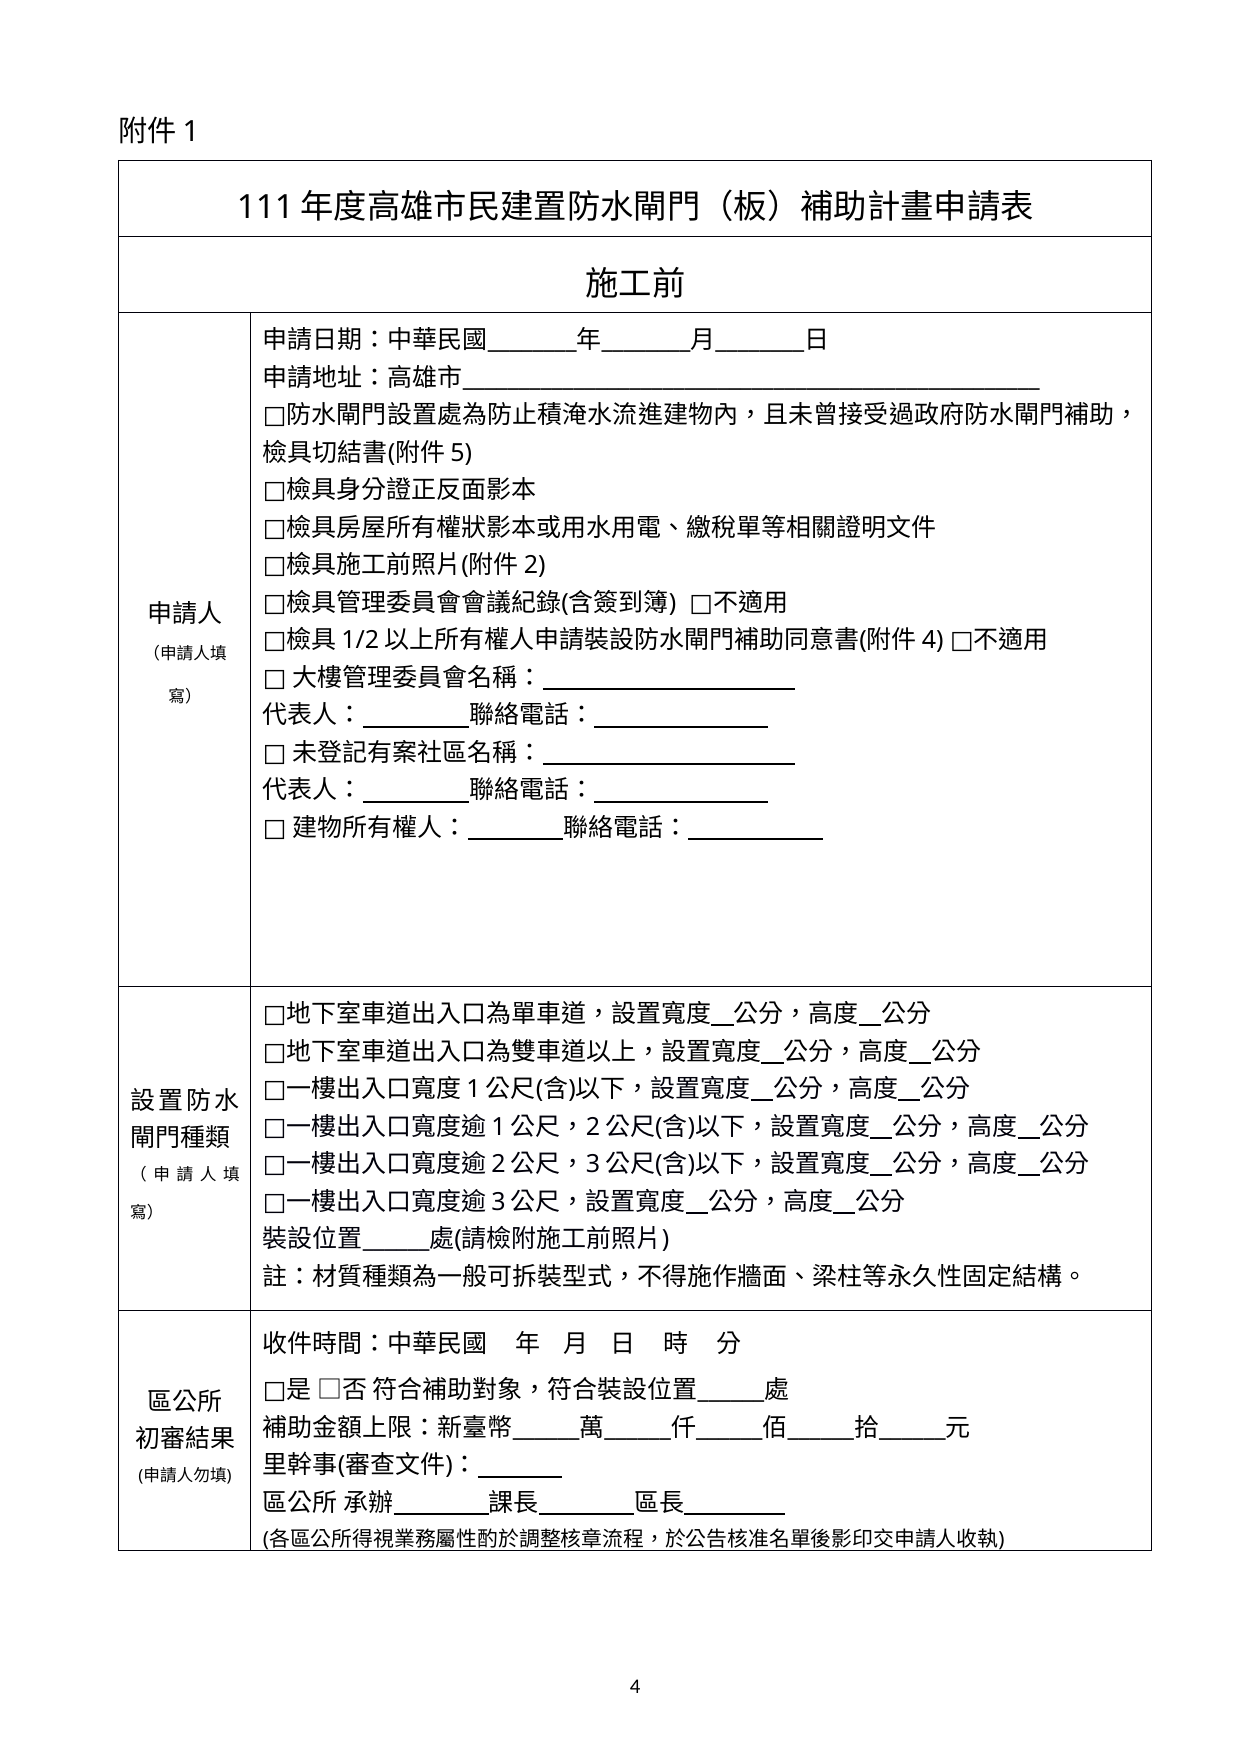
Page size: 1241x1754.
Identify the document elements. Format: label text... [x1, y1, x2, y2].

table_cell 申請日期：中華民國________年________月________日 申請地址：高雄市____________________________________________________ □防水閘門設置處為防止積淹水流進建物內，且未曾接受過政府防水閘門補助，檢具切結書(附件5) □檢具身分證正反面影本 □檢具房屋所有權狀影本或用水用電、繳稅單等相關證明文件 □檢具施工前照片(附件2) □檢具管理委員會會議紀錄(含簽到簿) □不適用 □檢具1/2以上所有權人申請裝設防水閘門補助同意書(附件4) □不適用 □ 大樓管理委員會名稱： 代表人： 聯絡電話： □ 未登記有案社區名稱： 代表人： 聯絡電話： □ 建物所有權人： 聯絡電話： [251, 313, 1151, 986]
table_cell 施工前 [119, 237, 1151, 312]
text 附件1 [118, 85, 1152, 160]
table_cell 設置防水 閘門種類 （申請人填寫） [119, 987, 250, 1310]
table_cell 收件時間：中華民國 年 月 日 時 分 □是 □否 符合補助對象，符合裝設位置______處 補助金額上限：新臺幣______萬______仟______佰______拾______元 里幹事(審查文件)： 區公所 承辦 課長 區長 (各區公所得視業務屬性酌於調整核章流程，於公告核准名單後影印交申請人收執) [251, 1311, 1151, 1550]
table_header 111年度高雄市民建置防水閘門（板）補助計畫申請表 [119, 161, 1151, 236]
table_cell 區公所 初審結果 (申請人勿填) [119, 1311, 250, 1550]
table_cell □地下室車道出入口為單車道，設置寬度 公分，高度 公分 □地下室車道出入口為雙車道以上，設置寬度 公分，高度 公分 □一樓出入口寬度1公尺(含)以下，設置寬度 公分，高度 公分 □一樓出入口寬度逾1公尺，2公尺(含)以下，設置寬度 公分，高度 公分 □一樓出入口寬度逾2公尺，3公尺(含)以下，設置寬度 公分，高度 公分 □一樓出入口寬度逾3公尺，設置寬度 公分，高度 公分 裝設位置______處(請檢附施工前照片) 註：材質種類為一般可拆裝型式，不得施作牆面、梁柱等永久性固定結構。 [251, 987, 1151, 1310]
table_cell 申請人 （申請人填寫） [119, 313, 250, 986]
